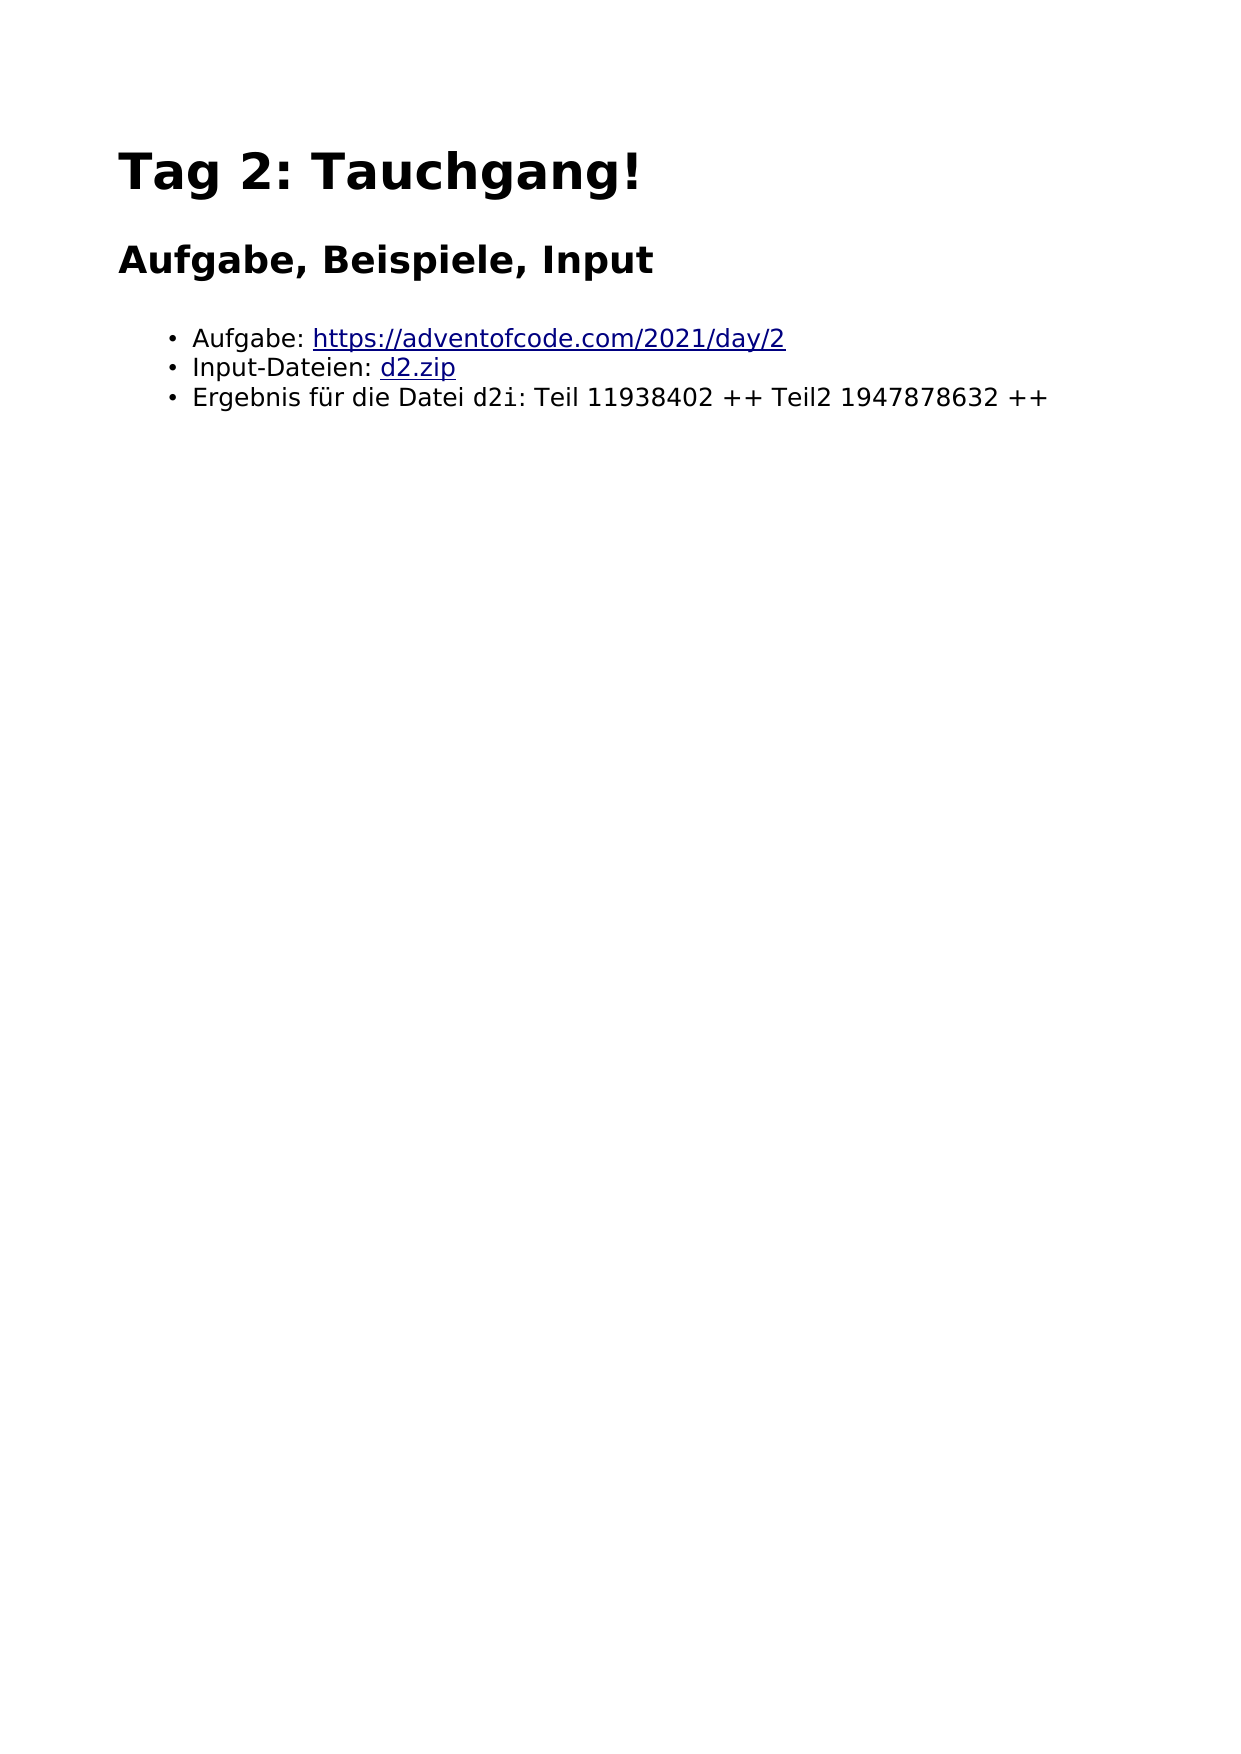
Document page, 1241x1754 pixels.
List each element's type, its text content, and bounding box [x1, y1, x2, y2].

list Aufgabe: https://adventofcode.com/2021/day/2 [177, 324, 1122, 354]
subtitle Tag 2: Tauchgang! [118, 143, 1122, 201]
list Ergebnis für die Datei d2i: Teil 11938402 ++ Teil2 1947878632 ++ [177, 383, 1122, 412]
list Input-Dateien: d2.zip [177, 354, 1122, 383]
subtitle Aufgabe, Beispiele, Input [118, 239, 1122, 282]
